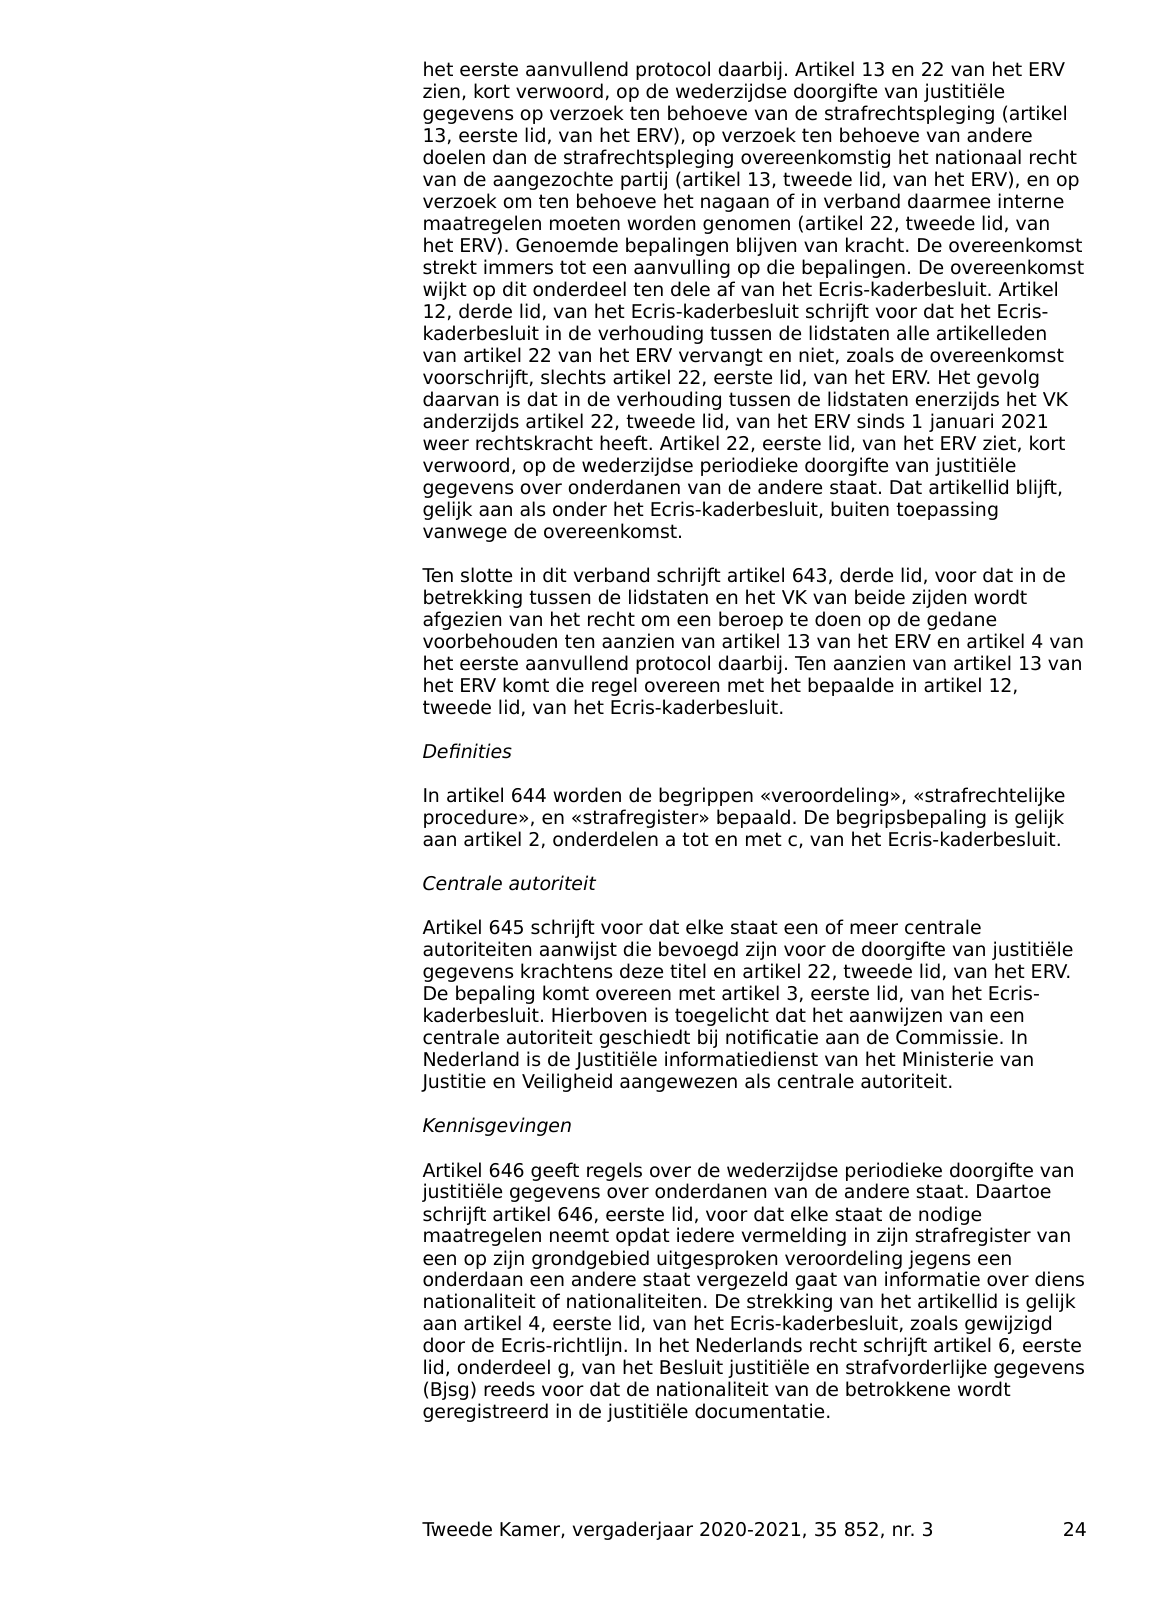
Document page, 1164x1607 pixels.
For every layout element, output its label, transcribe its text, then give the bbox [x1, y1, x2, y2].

subtitle Centrale autoriteit [422, 873, 1087, 895]
subtitle Kennisgevingen [422, 1115, 1087, 1137]
text Artikel 646 geeft regels over de wederzijdse periodieke doorgifte van justitiële gegevens over onderdanen van de andere staat. Daartoe schrijft artikel 646, eerste lid, voor dat elke staat de nodige maatregelen neemt opdat iedere vermelding in zijn strafregister van een op zijn grondgebied uitgesproken veroordeling jegens een onderdaan een andere staat vergezeld gaat van informatie over diens nationaliteit of nationaliteiten. De strekking van het artikellid is gelijk aan artikel 4, eerste lid, van het Ecris-kaderbesluit, zoals gewijzigd door de Ecris-richtlijn. In het Nederlands recht schrijft artikel 6, eerste lid, onderdeel g, van het Besluit justitiële en strafvorderlijke gegevens (Bjsg) reeds voor dat de nationaliteit van de betrokkene wordt geregistreerd in de justitiële documentatie. [422, 1159, 1087, 1423]
text In artikel 644 worden de begrippen «veroordeling», «strafrechtelijke procedure», en «strafregister» bepaald. De begripsbepaling is gelijk aan artikel 2, onderdelen a tot en met c, van het Ecris-kaderbesluit. [422, 785, 1087, 851]
text het eerste aanvullend protocol daarbij. Artikel 13 en 22 van het ERV zien, kort verwoord, op de wederzijdse doorgifte van justitiële gegevens op verzoek ten behoeve van de strafrechtspleging (artikel 13, eerste lid, van het ERV), op verzoek ten behoeve van andere doelen dan de strafrechtspleging overeenkomstig het nationaal recht van de aangezochte partij (artikel 13, tweede lid, van het ERV), en op verzoek om ten behoeve het nagaan of in verband daarmee interne maatregelen moeten worden genomen (artikel 22, tweede lid, van het ERV). Genoemde bepalingen blijven van kracht. De overeenkomst strekt immers tot een aanvulling op die bepalingen. De overeenkomst wijkt op dit onderdeel ten dele af van het Ecris-kaderbesluit. Artikel 12, derde lid, van het Ecris-kaderbesluit schrijft voor dat het Ecris-kaderbesluit in de verhouding tussen de lidstaten alle artikelleden van artikel 22 van het ERV vervangt en niet, zoals de overeenkomst voorschrijft, slechts artikel 22, eerste lid, van het ERV. Het gevolg daarvan is dat in de verhouding tussen de lidstaten enerzijds het VK anderzijds artikel 22, tweede lid, van het ERV sinds 1 januari 2021 weer rechtskracht heeft. Artikel 22, eerste lid, van het ERV ziet, kort verwoord, op de wederzijdse periodieke doorgifte van justitiële gegevens over onderdanen van de andere staat. Dat artikellid blijft, gelijk aan als onder het Ecris-kaderbesluit, buiten toepassing vanwege de overeenkomst. [422, 59, 1087, 543]
text Ten slotte in dit verband schrijft artikel 643, derde lid, voor dat in de betrekking tussen de lidstaten en het VK van beide zijden wordt afgezien van het recht om een beroep te doen op de gedane voorbehouden ten aanzien van artikel 13 van het ERV en artikel 4 van het eerste aanvullend protocol daarbij. Ten aanzien van artikel 13 van het ERV komt die regel overeen met het bepaalde in artikel 12, tweede lid, van het Ecris-kaderbesluit. [422, 565, 1087, 719]
text Artikel 645 schrijft voor dat elke staat een of meer centrale autoriteiten aanwijst die bevoegd zijn voor de doorgifte van justitiële gegevens krachtens deze titel en artikel 22, tweede lid, van het ERV. De bepaling komt overeen met artikel 3, eerste lid, van het Ecris-kaderbesluit. Hierboven is toegelicht dat het aanwijzen van een centrale autoriteit geschiedt bij notificatie aan de Commissie. In Nederland is de Justitiële informatiedienst van het Ministerie van Justitie en Veiligheid aangewezen als centrale autoriteit. [422, 917, 1087, 1093]
subtitle Definities [422, 741, 1087, 763]
